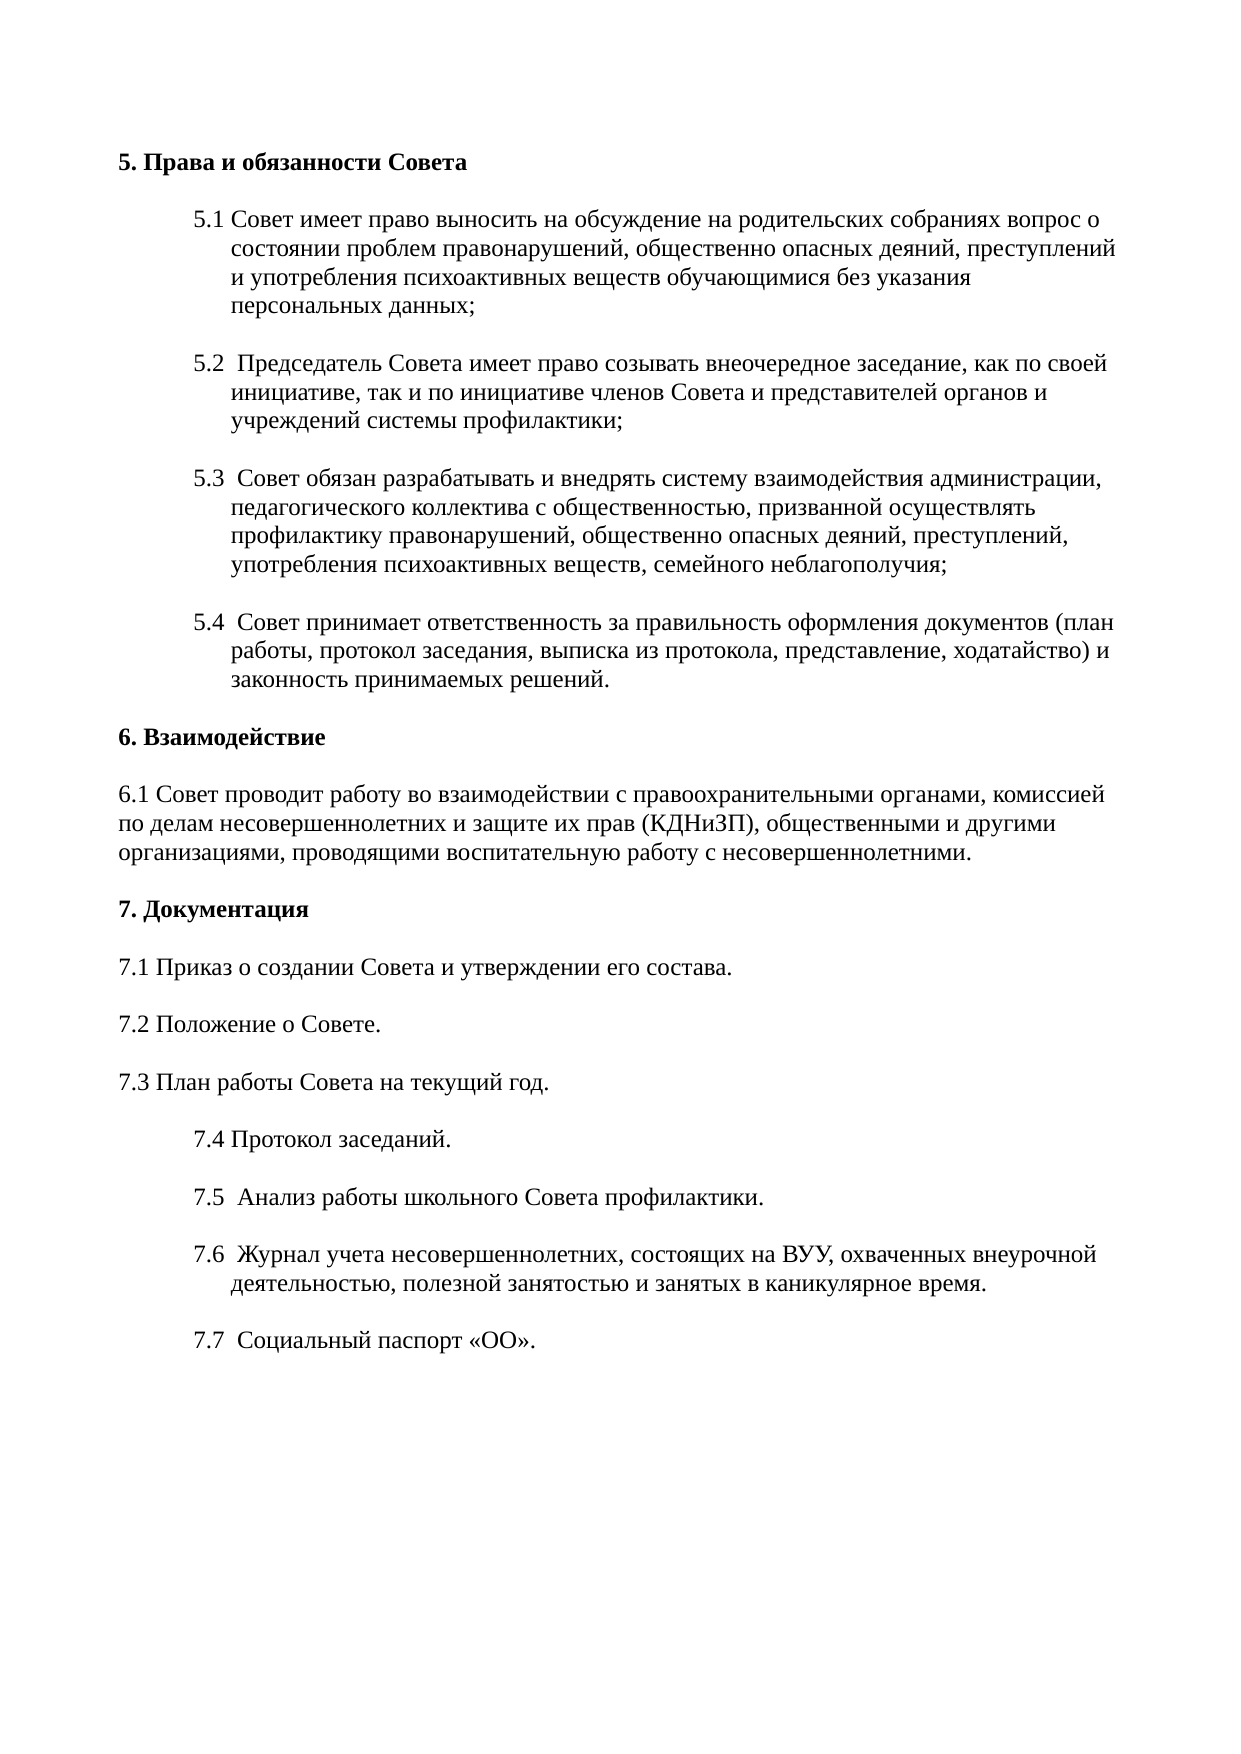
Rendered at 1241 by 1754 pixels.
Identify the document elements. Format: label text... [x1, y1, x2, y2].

text 7.3 План работы Совета на текущий год. [118, 1067, 1122, 1096]
list Протокол заседаний. [193, 1124, 1122, 1153]
list Совет имеет право выносить на обсуждение на родительских собраниях вопрос о состоянии проблем правонарушений, общественно опасных деяний, преступлений и употребления психоактивных веществ обучающимися без указания персональных данных; [193, 204, 1122, 319]
text 7.1 Приказ о создании Совета и утверждении его состава. [118, 952, 1122, 981]
text 7. Документация [118, 894, 1122, 923]
list Социальный паспорт «ОО». [193, 1326, 1122, 1354]
text 6. Взаимодействие [118, 722, 1122, 751]
list Совет обязан разрабатывать и внедрять систему взаимодействия администрации, педагогического коллектива с общественностью, призванной осуществлять профилактику правонарушений, общественно опасных деяний, преступлений, употребления психоактивных веществ, семейного неблагополучия; [193, 463, 1122, 578]
list Журнал учета несовершеннолетних, состоящих на ВУУ, охваченных внеурочной деятельностью, полезной занятостью и занятых в каникулярное время. [193, 1239, 1122, 1297]
list Председатель Совета имеет право созывать внеочередное заседание, как по своей инициативе, так и по инициативе членов Совета и представителей органов и учреждений системы профилактики; [193, 348, 1122, 434]
list Анализ работы школьного Совета профилактики. [193, 1182, 1122, 1211]
list Совет принимает ответственность за правильность оформления документов (план работы, протокол заседания, выписка из протокола, представление, ходатайство) и законность принимаемых решений. [193, 607, 1122, 693]
text 5. Права и обязанности Совета [118, 147, 1122, 176]
text 7.2 Положение о Совете. [118, 1009, 1122, 1038]
text 6.1 Совет проводит работу во взаимодействии с правоохранительными органами, комиссией по делам несовершеннолетних и защите их прав (КДНиЗП), общественными и другими организациями, проводящими воспитательную работу с несовершеннолетними. [118, 779, 1122, 866]
